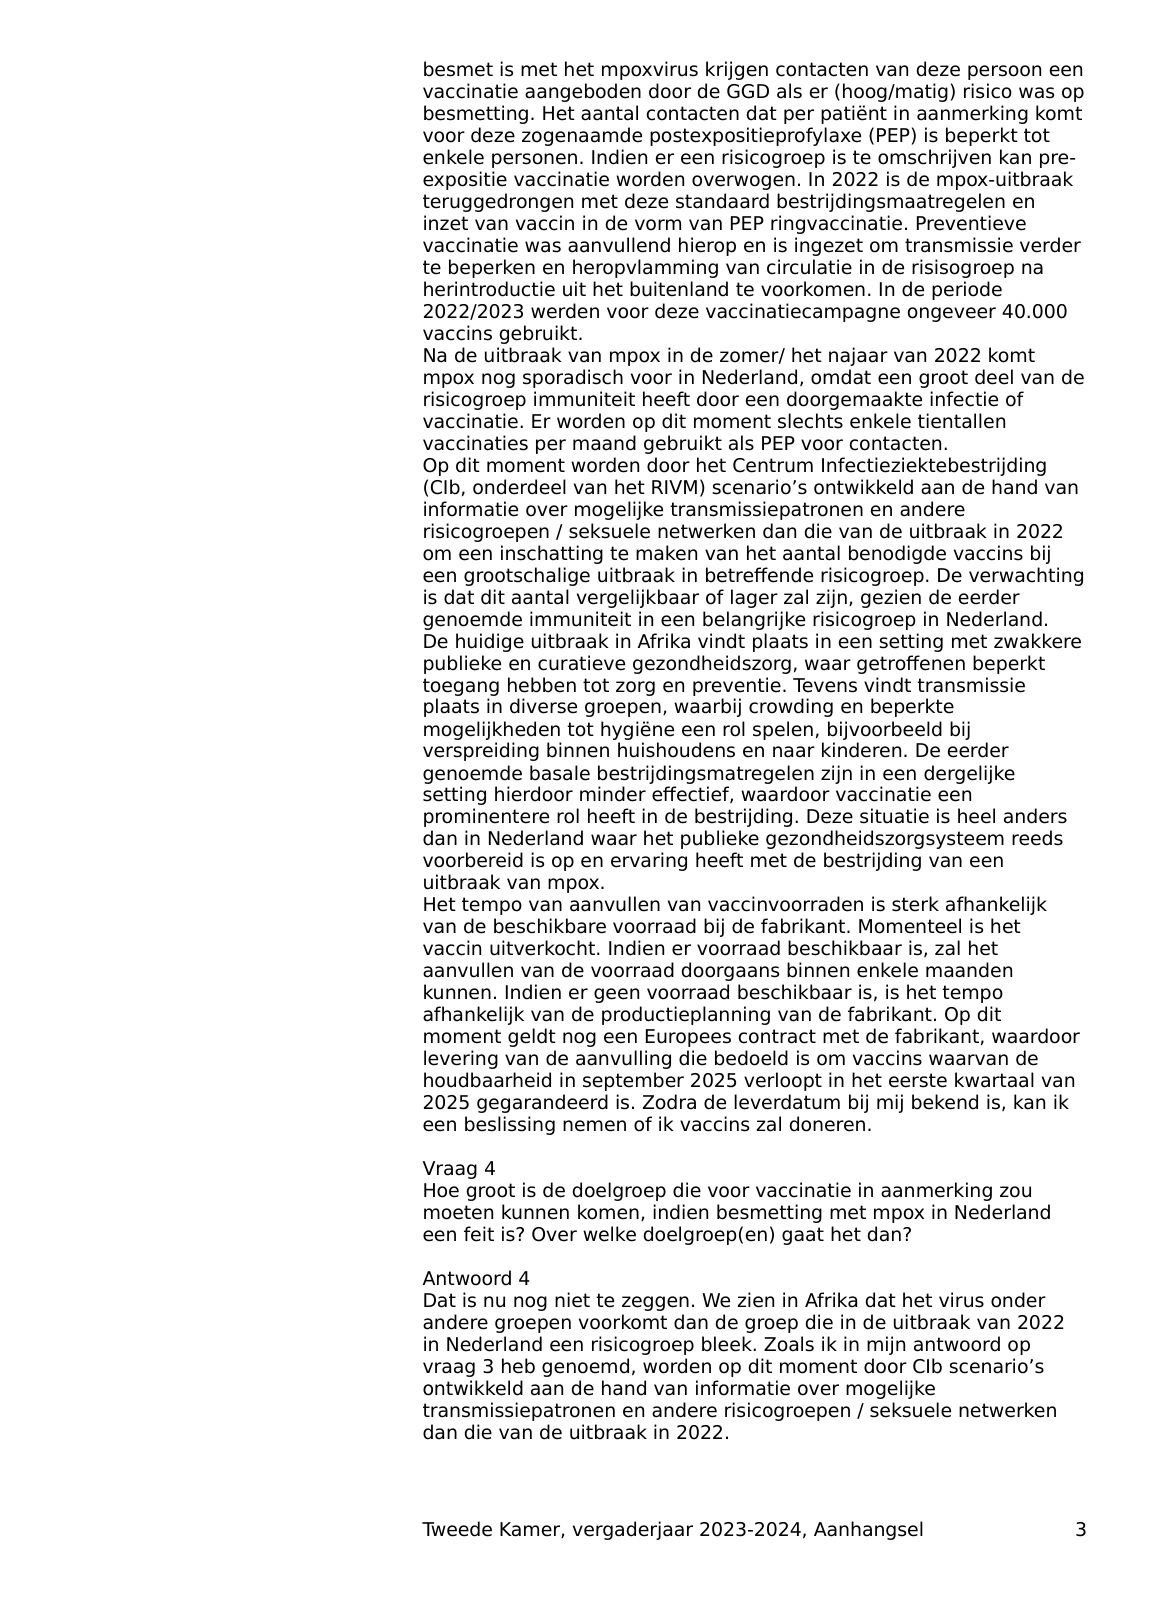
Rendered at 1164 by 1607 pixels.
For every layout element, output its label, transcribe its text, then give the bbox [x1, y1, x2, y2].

text De huidige uitbraak in Afrika vindt plaats in een setting met zwakkere publieke en curatieve gezondheidszorg, waar getroffenen beperkt toegang hebben tot zorg en preventie. Tevens vindt transmissie plaats in diverse groepen, waarbij crowding en beperkte mogelijkheden tot hygiëne een rol spelen, bijvoorbeeld bij verspreiding binnen huishoudens en naar kinderen. De eerder genoemde basale bestrijdingsmatregelen zijn in een dergelijke setting hierdoor minder effectief, waardoor vaccinatie een prominentere rol heeft in de bestrijding. Deze situatie is heel anders dan in Nederland waar het publieke gezondheidszorgsysteem reeds voorbereid is op en ervaring heeft met de bestrijding van een uitbraak van mpox. [422, 631, 1087, 894]
text Het tempo van aanvullen van vaccinvoorraden is sterk afhankelijk van de beschikbare voorraad bij de fabrikant. Momenteel is het vaccin uitverkocht. Indien er voorraad beschikbaar is, zal het aanvullen van de voorraad doorgaans binnen enkele maanden kunnen. Indien er geen voorraad beschikbaar is, is het tempo afhankelijk van de productieplanning van de fabrikant. Op dit moment geldt nog een Europees contract met de fabrikant, waardoor levering van de aanvulling die bedoeld is om vaccins waarvan de houdbaarheid in september 2025 verloopt in het eerste kwartaal van 2025 gegarandeerd is. Zodra de leverdatum bij mij bekend is, kan ik een beslissing nemen of ik vaccins zal doneren. [422, 894, 1087, 1136]
text Hoe groot is de doelgroep die voor vaccinatie in aanmerking zou moeten kunnen komen, indien besmetting met mpox in Nederland een feit is? Over welke doelgroep(en) gaat het dan? [422, 1180, 1087, 1246]
text Op dit moment worden door het Centrum Infectieziektebestrijding (CIb, onderdeel van het RIVM) scenario’s ontwikkeld aan de hand van informatie over mogelijke transmissiepatronen en andere risicogroepen / seksuele netwerken dan die van de uitbraak in 2022 om een inschatting te maken van het aantal benodigde vaccins bij een grootschalige uitbraak in betreffende risicogroep. De verwachting is dat dit aantal vergelijkbaar of lager zal zijn, gezien de eerder genoemde immuniteit in een belangrijke risicogroep in Nederland. [422, 455, 1087, 631]
text besmet is met het mpoxvirus krijgen contacten van deze persoon een vaccinatie aangeboden door de GGD als er (hoog/matig) risico was op besmetting. Het aantal contacten dat per patiënt in aanmerking komt voor deze zogenaamde postexpositieprofylaxe (PEP) is beperkt tot enkele personen. Indien er een risicogroep is te omschrijven kan pre-expositie vaccinatie worden overwogen. In 2022 is de mpox-uitbraak teruggedrongen met deze standaard bestrijdingsmaatregelen en inzet van vaccin in de vorm van PEP ringvaccinatie. Preventieve vaccinatie was aanvullend hierop en is ingezet om transmissie verder te beperken en heropvlamming van circulatie in de risisogroep na herintroductie uit het buitenland te voorkomen. In de periode 2022/2023 werden voor deze vaccinatiecampagne ongeveer 40.000 vaccins gebruikt. [422, 59, 1087, 345]
text Dat is nu nog niet te zeggen. We zien in Afrika dat het virus onder andere groepen voorkomt dan de groep die in de uitbraak van 2022 in Nederland een risicogroep bleek. Zoals ik in mijn antwoord op vraag 3 heb genoemd, worden op dit moment door CIb scenario’s ontwikkeld aan de hand van informatie over mogelijke transmissiepatronen en andere risicogroepen / seksuele netwerken dan die van de uitbraak in 2022. [422, 1290, 1087, 1444]
text Antwoord 4 [422, 1268, 1087, 1290]
text Na de uitbraak van mpox in de zomer/ het najaar van 2022 komt mpox nog sporadisch voor in Nederland, omdat een groot deel van de risicogroep immuniteit heeft door een doorgemaakte infectie of vaccinatie. Er worden op dit moment slechts enkele tientallen vaccinaties per maand gebruikt als PEP voor contacten. [422, 345, 1087, 455]
text Vraag 4 [422, 1158, 1087, 1180]
